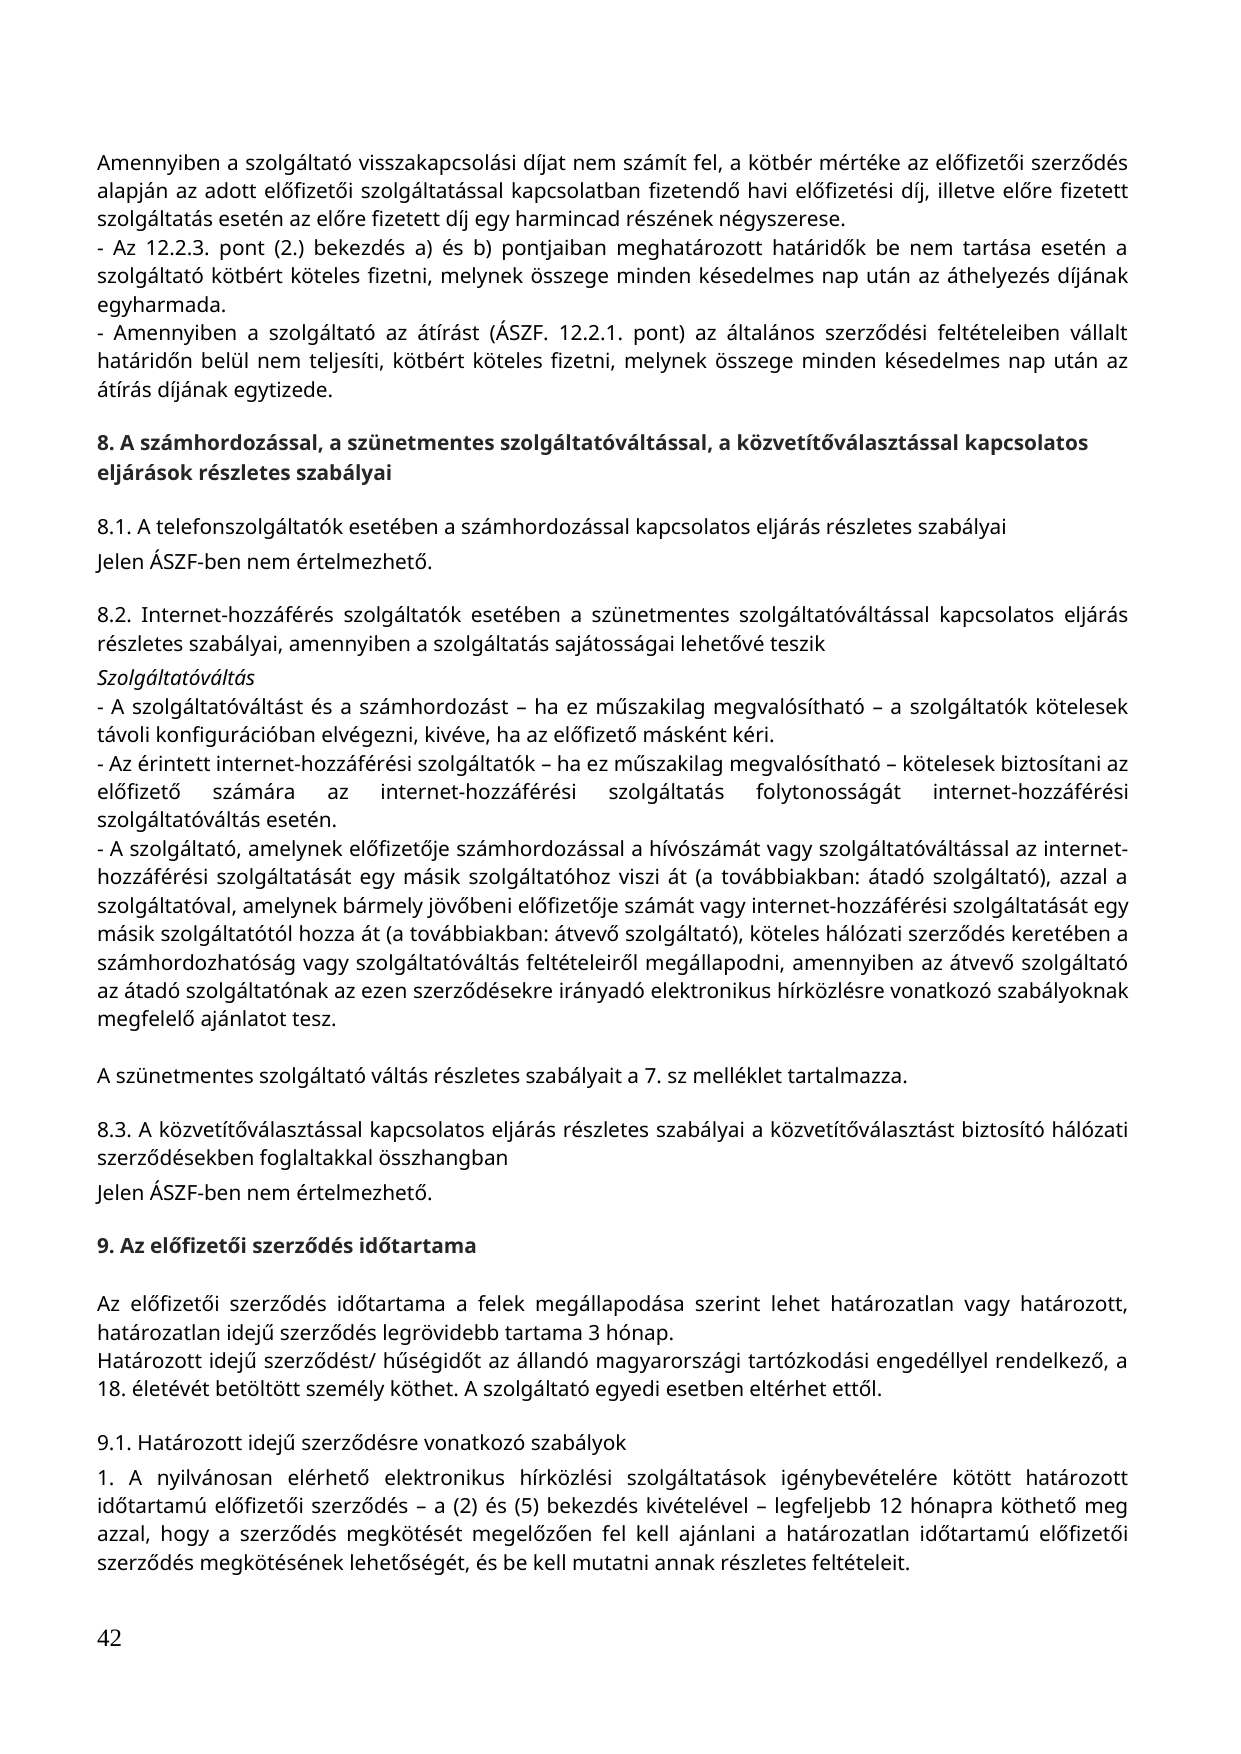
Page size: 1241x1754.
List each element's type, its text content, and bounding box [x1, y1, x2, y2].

text Határozott idejű szerződést/ hűségidőt az állandó magyarországi tartózkodási engedéllyel rendelkező, a 18. életévét betöltött személy köthet. A szolgáltató egyedi esetben eltérhet ettől. [97, 1346, 1130, 1403]
text 1. A nyilvánosan elérhető elektronikus hírközlési szolgáltatások igénybevételére kötött határozott időtartamú előfizetői szerződés – a (2) és (5) bekezdés kivételével – legfeljebb 12 hónapra köthető meg azzal, hogy a szerződés megkötését megelőzően fel kell ajánlani a határozatlan időtartamú előfizetői szerződés megkötésének lehetőségét, és be kell mutatni annak részletes feltételeit. [97, 1463, 1130, 1576]
text Amennyiben a szolgáltató visszakapcsolási díjat nem számít fel, a kötbér mértéke az előfizetői szerződés alapján az adott előfizetői szolgáltatással kapcsolatban fizetendő havi előfizetési díj, illetve előre fizetett szolgáltatás esetén az előre fizetett díj egy harmincad részének négyszerese. [97, 148, 1130, 233]
text - Az érintett internet-hozzáférési szolgáltatók – ha ez műszakilag megvalósítható – kötelesek biztosítani az előfizető számára az internet-hozzáférési szolgáltatás folytonosságát internet-hozzáférési szolgáltatóváltás esetén. [97, 749, 1130, 834]
text A szünetmentes szolgáltató váltás részletes szabályait a 7. sz melléklet tartalmazza. [97, 1061, 1130, 1090]
subtitle 8. A számhordozással, a szünetmentes szolgáltatóváltással, a közvetítőválasztással kapcsolatos eljárások részletes szabályai [97, 428, 1130, 486]
text Az előfizetői szerződés időtartama a felek megállapodása szerint lehet határozatlan vagy határozott, határozatlan idejű szerződés legrövidebb tartama 3 hónap. [97, 1289, 1130, 1346]
subtitle 9. Az előfizetői szerződés időtartama [97, 1231, 1130, 1260]
text Szolgáltatóváltás [97, 663, 1130, 692]
subtitle 8.3. A közvetítőválasztással kapcsolatos eljárás részletes szabályai a közvetítőválasztást biztosító hálózati szerződésekben foglaltakkal összhangban [97, 1115, 1130, 1172]
text - A szolgáltató, amelynek előfizetője számhordozással a hívószámát vagy szolgáltatóváltással az internet-hozzáférési szolgáltatását egy másik szolgáltatóhoz viszi át (a továbbiakban: átadó szolgáltató), azzal a szolgáltatóval, amelynek bármely jövőbeni előfizetője számát vagy internet-hozzáférési szolgáltatását egy másik szolgáltatótól hozza át (a továbbiakban: átvevő szolgáltató), köteles hálózati szerződés keretében a számhordozhatóság vagy szolgáltatóváltás feltételeiről megállapodni, amennyiben az átvevő szolgáltató az átadó szolgáltatónak az ezen szerződésekre irányadó elektronikus hírközlésre vonatkozó szabályoknak megfelelő ajánlatot tesz. [97, 834, 1130, 1033]
subtitle 9.1. Határozott idejű szerződésre vonatkozó szabályok [97, 1428, 1130, 1456]
text - Amennyiben a szolgáltató az átírást (ÁSZF. 12.2.1. pont) az általános szerződési feltételeiben vállalt határidőn belül nem teljesíti, kötbért köteles fizetni, melynek összege minden késedelmes nap után az átírás díjának egytizede. [97, 318, 1130, 403]
text - Az 12.2.3. pont (2.) bekezdés a) és b) pontjaiban meghatározott határidők be nem tartása esetén a szolgáltató kötbért köteles fizetni, melynek összege minden késedelmes nap után az áthelyezés díjának egyharmada. [97, 233, 1130, 318]
text Jelen ÁSZF-ben nem értelmezhető. [97, 547, 1130, 575]
text Jelen ÁSZF-ben nem értelmezhető. [97, 1178, 1130, 1206]
subtitle 8.2. Internet-hozzáférés szolgáltatók esetében a szünetmentes szolgáltatóváltással kapcsolatos eljárás részletes szabályai, amennyiben a szolgáltatás sajátosságai lehetővé teszik [97, 600, 1130, 657]
subtitle 8.1. A telefonszolgáltatók esetében a számhordozással kapcsolatos eljárás részletes szabályai [97, 512, 1130, 541]
text - A szolgáltatóváltást és a számhordozást – ha ez műszakilag megvalósítható – a szolgáltatók kötelesek távoli konfigurációban elvégezni, kivéve, ha az előfizető másként kéri. [97, 692, 1130, 749]
